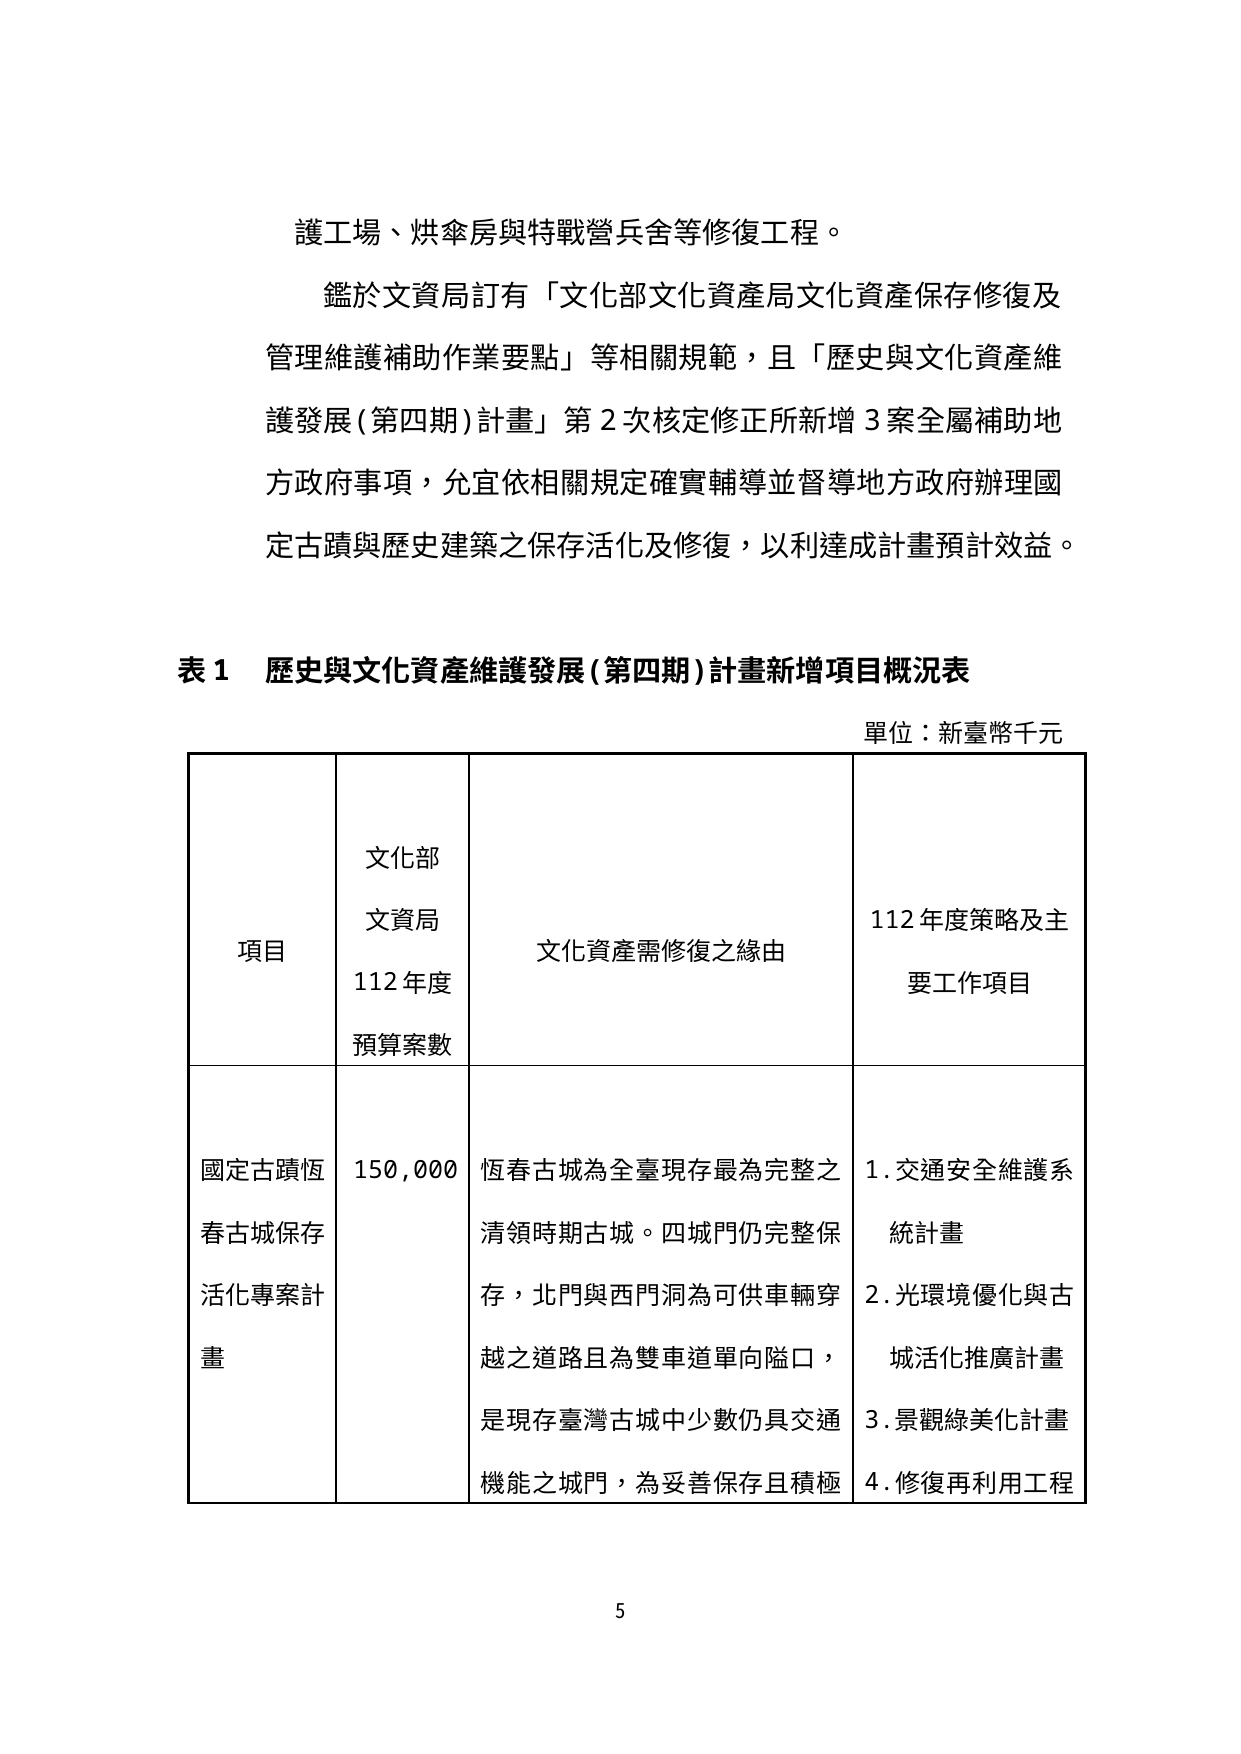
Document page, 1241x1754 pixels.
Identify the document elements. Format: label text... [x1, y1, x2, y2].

table_header 項目 [190, 755, 335, 1064]
text 護工場、烘傘房與特戰營兵舍等修復工程。 [265, 189, 1063, 252]
table_header 112年度策略及主要工作項目 [854, 755, 1084, 1064]
table_cell 150,000 [337, 1066, 468, 1502]
table_header 文化資產需修復之緣由 [470, 755, 852, 1064]
table_cell 1.交通安全維護系統計畫 2.光環境優化與古城活化推廣計畫 3.景觀綠美化計畫 4.修復再利用工程 [854, 1066, 1084, 1502]
table_cell 恆春古城為全臺現存最為完整之清領時期古城。四城門仍完整保存，北門與西門洞為可供車輛穿越之道路且為雙車道單向隘口，是現存臺灣古城中少數仍具交通機能之城門，為妥善保存且積極 [470, 1066, 852, 1502]
table_cell 國定古蹟恆春古城保存活化專案計畫 [190, 1066, 335, 1502]
table_header 文化部 文資局 112年度預算案數 [337, 755, 468, 1064]
text 單位：新臺幣千元 [177, 689, 1063, 752]
text 鑑於文資局訂有「文化部文化資產局文化資產保存修復及管理維護補助作業要點」等相關規範，且「歷史與文化資產維護發展(第四期)計畫」第2次核定修正所新增3案全屬補助地方政府事項，允宜依相關規定確實輔導並督導地方政府辦理國定古蹟與歷史建築之保存活化及修復，以利達成計畫預計效益。 [265, 252, 1063, 564]
text 表1 歷史與文化資產維護發展(第四期)計畫新增項目概況表 [177, 627, 1063, 689]
